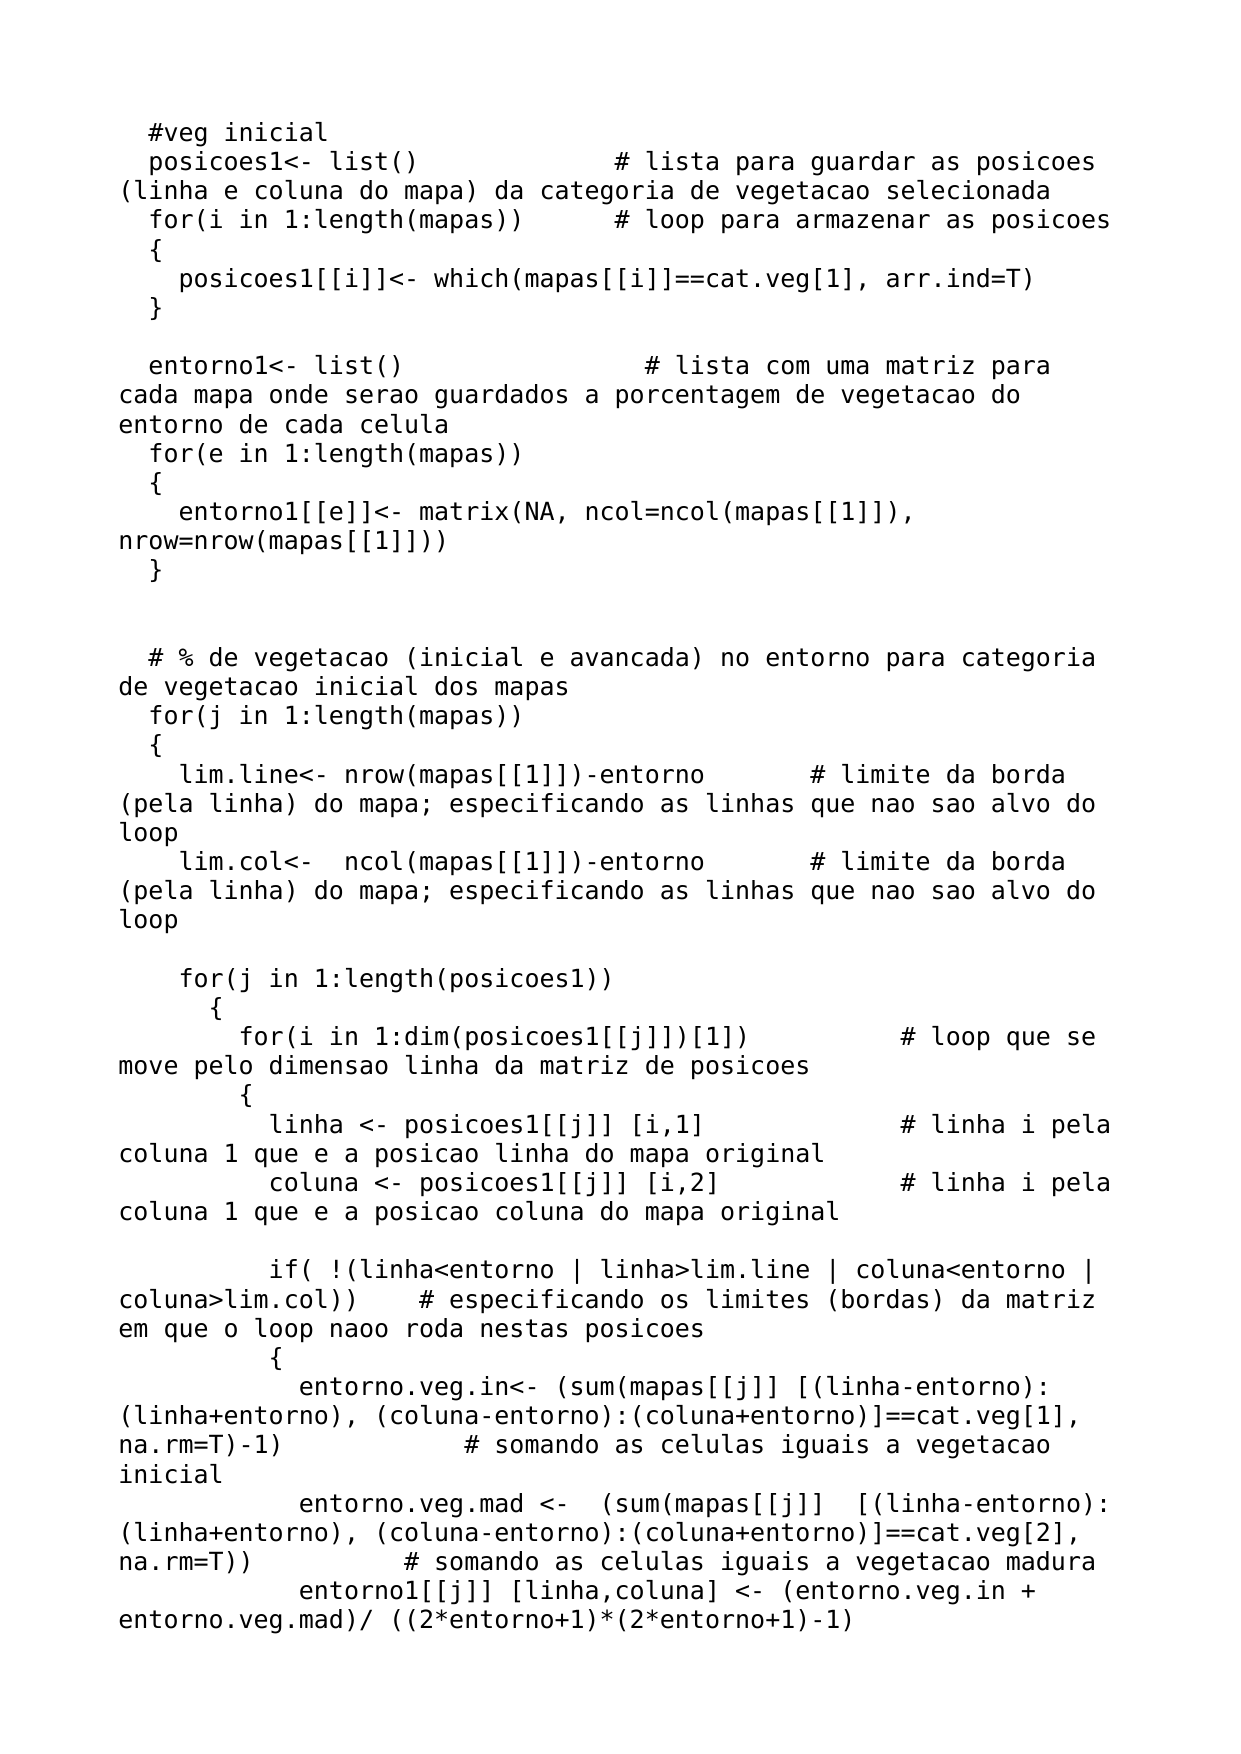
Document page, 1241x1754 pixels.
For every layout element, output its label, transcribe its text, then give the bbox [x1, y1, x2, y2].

text #veg inicial posicoes1<- list() # lista para guardar as posicoes (linha e coluna do mapa) da categoria de vegetacao selecionada for(i in 1:length(mapas)) # loop para armazenar as posicoes { posicoes1[[i]]<- which(mapas[[i]]==cat.veg[1], arr.ind=T) } entorno1<- list() # lista com uma matriz para cada mapa onde serao guardados a porcentagem de vegetacao do entorno de cada celula for(e in 1:length(mapas)) { entorno1[[e]]<- matrix(NA, ncol=ncol(mapas[[1]]), nrow=nrow(mapas[[1]])) } # % de vegetacao (inicial e avancada) no entorno para categoria de vegetacao inicial dos mapas for(j in 1:length(mapas)) { lim.line<- nrow(mapas[[1]])-entorno # limite da borda (pela linha) do mapa; especificando as linhas que nao sao alvo do loop lim.col<- ncol(mapas[[1]])-entorno # limite da borda (pela linha) do mapa; especificando as linhas que nao sao alvo do loop for(j in 1:length(posicoes1)) { for(i in 1:dim(posicoes1[[j]])[1]) # loop que se move pelo dimensao linha da matriz de posicoes { linha <- posicoes1[[j]] [i,1] # linha i pela coluna 1 que e a posicao linha do mapa original coluna <- posicoes1[[j]] [i,2] # linha i pela coluna 1 que e a posicao coluna do mapa original if( !(linha<entorno | linha>lim.line | coluna<entorno | coluna>lim.col)) # especificando os limites (bordas) da matriz em que o loop naoo roda nestas posicoes { entorno.veg.in<- (sum(mapas[[j]] [(linha-entorno):(linha+entorno), (coluna-entorno):(coluna+entorno)]==cat.veg[1], na.rm=T)-1) # somando as celulas iguais a vegetacao inicial entorno.veg.mad <- (sum(mapas[[j]] [(linha-entorno):(linha+entorno), (coluna-entorno):(coluna+entorno)]==cat.veg[2], na.rm=T)) # somando as celulas iguais a vegetacao madura entorno1[[j]] [linha,coluna] <- (entorno.veg.in + entorno.veg.mad)/ ((2*entorno+1)*(2*entorno+1)-1) [118, 118, 1122, 1635]
